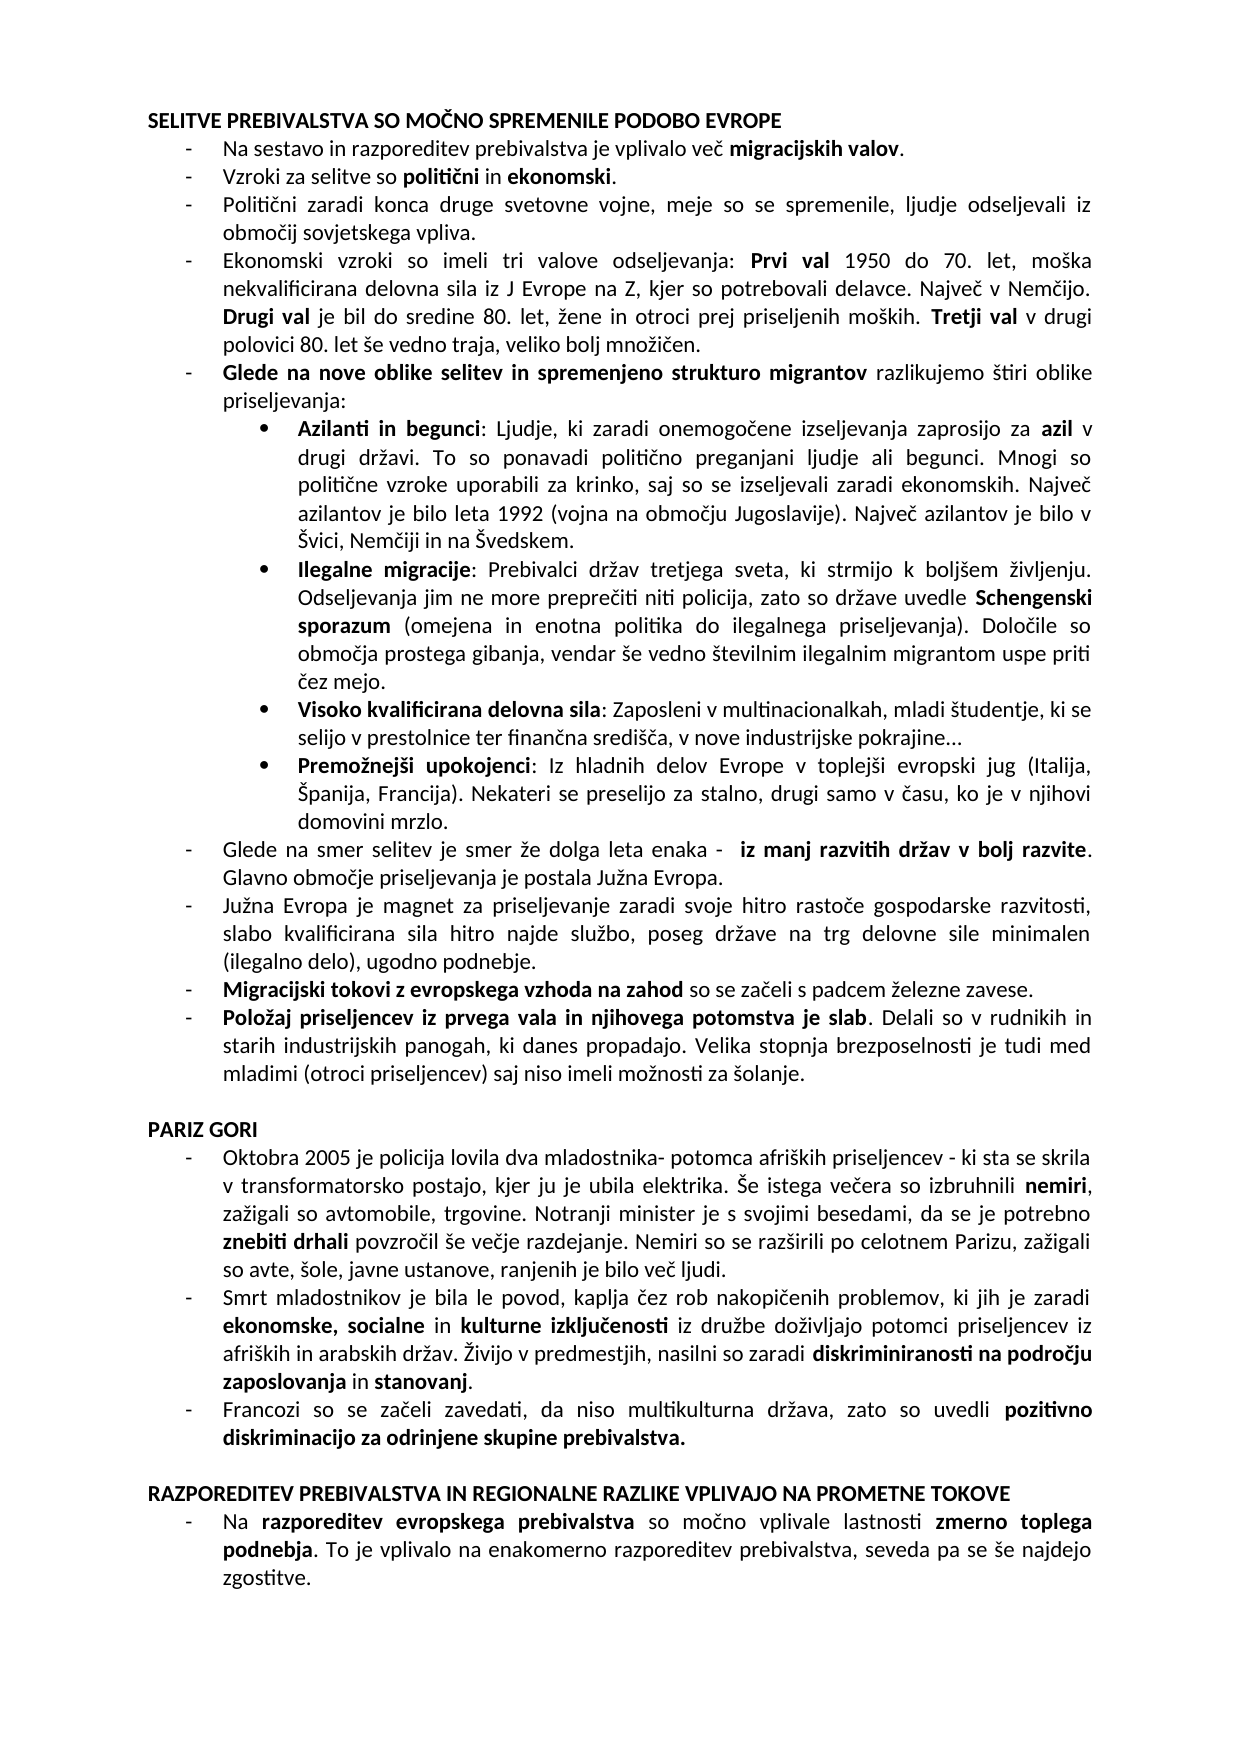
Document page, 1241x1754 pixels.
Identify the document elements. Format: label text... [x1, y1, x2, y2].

text SELITVE PREBIVALSTVA SO MOČNO SPREMENILE PODOBO EVROPE [148, 106, 1092, 134]
list Položaj priseljencev iz prvega vala in njihovega potomstva je slab. Delali so v rudnikih in starih industrijskih panogah, ki danes propadajo. Velika stopnja brezposelnosti je tudi med mladimi (otroci priseljencev) saj niso imeli možnosti za šolanje. [185, 1003, 1092, 1087]
list Na razporeditev evropskega prebivalstva so močno vplivale lastnosti zmerno toplega podnebja. To je vplivalo na enakomerno razporeditev prebivalstva, seveda pa se še najdejo zgostitve. [185, 1507, 1092, 1591]
list Južna Evropa je magnet za priseljevanje zaradi svoje hitro rastoče gospodarske razvitosti, slabo kvalificirana sila hitro najde službo, poseg države na trg delovne sile minimalen (ilegalno delo), ugodno podnebje. [185, 891, 1092, 975]
list Politični zaradi konca druge svetovne vojne, meje so se spremenile, ljudje odseljevali iz območij sovjetskega vpliva. [185, 190, 1092, 246]
text RAZPOREDITEV PREBIVALSTVA IN REGIONALNE RAZLIKE VPLIVAJO NA PROMETNE TOKOVE [148, 1479, 1092, 1507]
list Visoko kvalificirana delovna sila: Zaposleni v multinacionalkah, mladi študentje, ki se selijo v prestolnice ter finančna središča, v nove industrijske pokrajine... [260, 695, 1092, 751]
list Oktobra 2005 je policija lovila dva mladostnika- potomca afriških priseljencev - ki sta se skrila v transformatorsko postajo, kjer ju je ubila elektrika. Še istega večera so izbruhnili nemiri, zažigali so avtomobile, trgovine. Notranji minister je s svojimi besedami, da se je potrebno znebiti drhali povzročil še večje razdejanje. Nemiri so se razširili po celotnem Parizu, zažigali so avte, šole, javne ustanove, ranjenih je bilo več ljudi. [185, 1143, 1092, 1283]
list Ilegalne migracije: Prebivalci držav tretjega sveta, ki strmijo k boljšem življenju. Odseljevanja jim ne more preprečiti niti policija, zato so države uvedle Schengenski sporazum (omejena in enotna politika do ilegalnega priseljevanja). Določile so območja prostega gibanja, vendar še vedno številnim ilegalnim migrantom uspe priti čez mejo. [260, 555, 1092, 695]
list Premožnejši upokojenci: Iz hladnih delov Evrope v toplejši evropski jug (Italija, Španija, Francija). Nekateri se preselijo za stalno, drugi samo v času, ko je v njihovi domovini mrzlo. [260, 751, 1092, 835]
list Glede na smer selitev je smer že dolga leta enaka - iz manj razvitih držav v bolj razvite. Glavno območje priseljevanja je postala Južna Evropa. [185, 835, 1092, 891]
list Francozi so se začeli zavedati, da niso multikulturna država, zato so uvedli pozitivno diskriminacijo za odrinjene skupine prebivalstva. [185, 1395, 1092, 1451]
list Smrt mladostnikov je bila le povod, kaplja čez rob nakopičenih problemov, ki jih je zaradi ekonomske, socialne in kulturne izključenosti iz družbe doživljajo potomci priseljencev iz afriških in arabskih držav. Živijo v predmestjih, nasilni so zaradi diskriminiranosti na področju zaposlovanja in stanovanj. [185, 1283, 1092, 1395]
list Glede na nove oblike selitev in spremenjeno strukturo migrantov razlikujemo štiri oblike priseljevanja: [185, 358, 1092, 414]
list Ekonomski vzroki so imeli tri valove odseljevanja: Prvi val 1950 do 70. let, moška nekvalificirana delovna sila iz J Evrope na Z, kjer so potrebovali delavce. Največ v Nemčijo. Drugi val je bil do sredine 80. let, žene in otroci prej priseljenih moških. Tretji val v drugi polovici 80. let še vedno traja, veliko bolj množičen. [185, 246, 1092, 358]
list Vzroki za selitve so politični in ekonomski. [185, 162, 1092, 190]
text PARIZ GORI [148, 1115, 1092, 1143]
list Na sestavo in razporeditev prebivalstva je vplivalo več migracijskih valov. [185, 134, 1092, 162]
list Azilanti in begunci: Ljudje, ki zaradi onemogočene izseljevanja zaprosijo za azil v drugi državi. To so ponavadi politično preganjani ljudje ali begunci. Mnogi so politične vzroke uporabili za krinko, saj so se izseljevali zaradi ekonomskih. Največ azilantov je bilo leta 1992 (vojna na območju Jugoslavije). Največ azilantov je bilo v Švici, Nemčiji in na Švedskem. [260, 414, 1092, 555]
list Migracijski tokovi z evropskega vzhoda na zahod so se začeli s padcem železne zavese. [185, 975, 1092, 1003]
